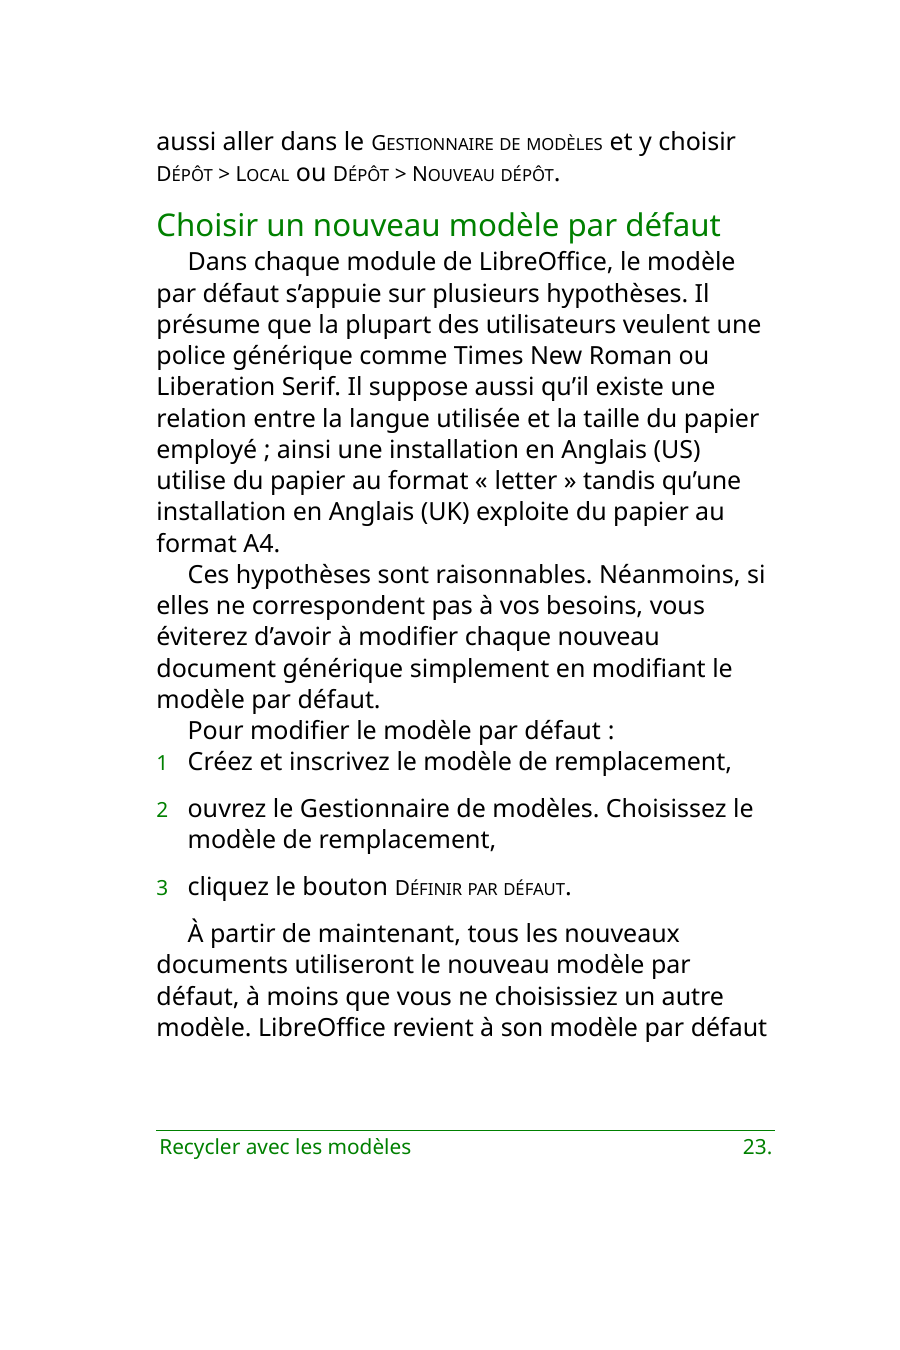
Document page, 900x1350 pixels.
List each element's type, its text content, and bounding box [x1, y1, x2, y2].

text aussi aller dans le Gestionnaire de modèles et y choisir Dépôt > Local ou Dépôt > Nouveau dépôt. [156, 125, 775, 187]
subtitle Choisir un nouveau modèle par défaut [156, 203, 775, 246]
list cliquez le bouton Définir par défaut. [156, 871, 775, 902]
list Créez et inscrivez le modèle de remplacement, [156, 746, 775, 777]
text Dans chaque module de LibreOffice, le modèle par défaut s’appuie sur plusieurs hypothèses. Il présume que la plupart des utilisateurs veulent une police générique comme Times New Roman ou Liberation Serif. Il suppose aussi qu’il existe une relation entre la langue utilisée et la taille du papier employé ; ainsi une installation en Anglais (US) utilise du papier au format « letter » tandis qu’une installation en Anglais (UK) exploite du papier au format A4. [156, 246, 775, 558]
list ouvrez le Gestionnaire de modèles. Choisissez le modèle de remplacement, [156, 793, 775, 855]
text Pour modifier le modèle par défaut : [156, 714, 775, 746]
text À partir de maintenant, tous les nouveaux documents utiliseront le nouveau modèle par défaut, à moins que vous ne choisissiez un autre modèle. LibreOffice revient à son modèle par défaut [156, 918, 775, 1043]
text Ces hypothèses sont raisonnables. Néanmoins, si elles ne correspondent pas à vos besoins, vous éviterez d’avoir à modifier chaque nouveau document générique simplement en modifiant le modèle par défaut. [156, 558, 775, 714]
